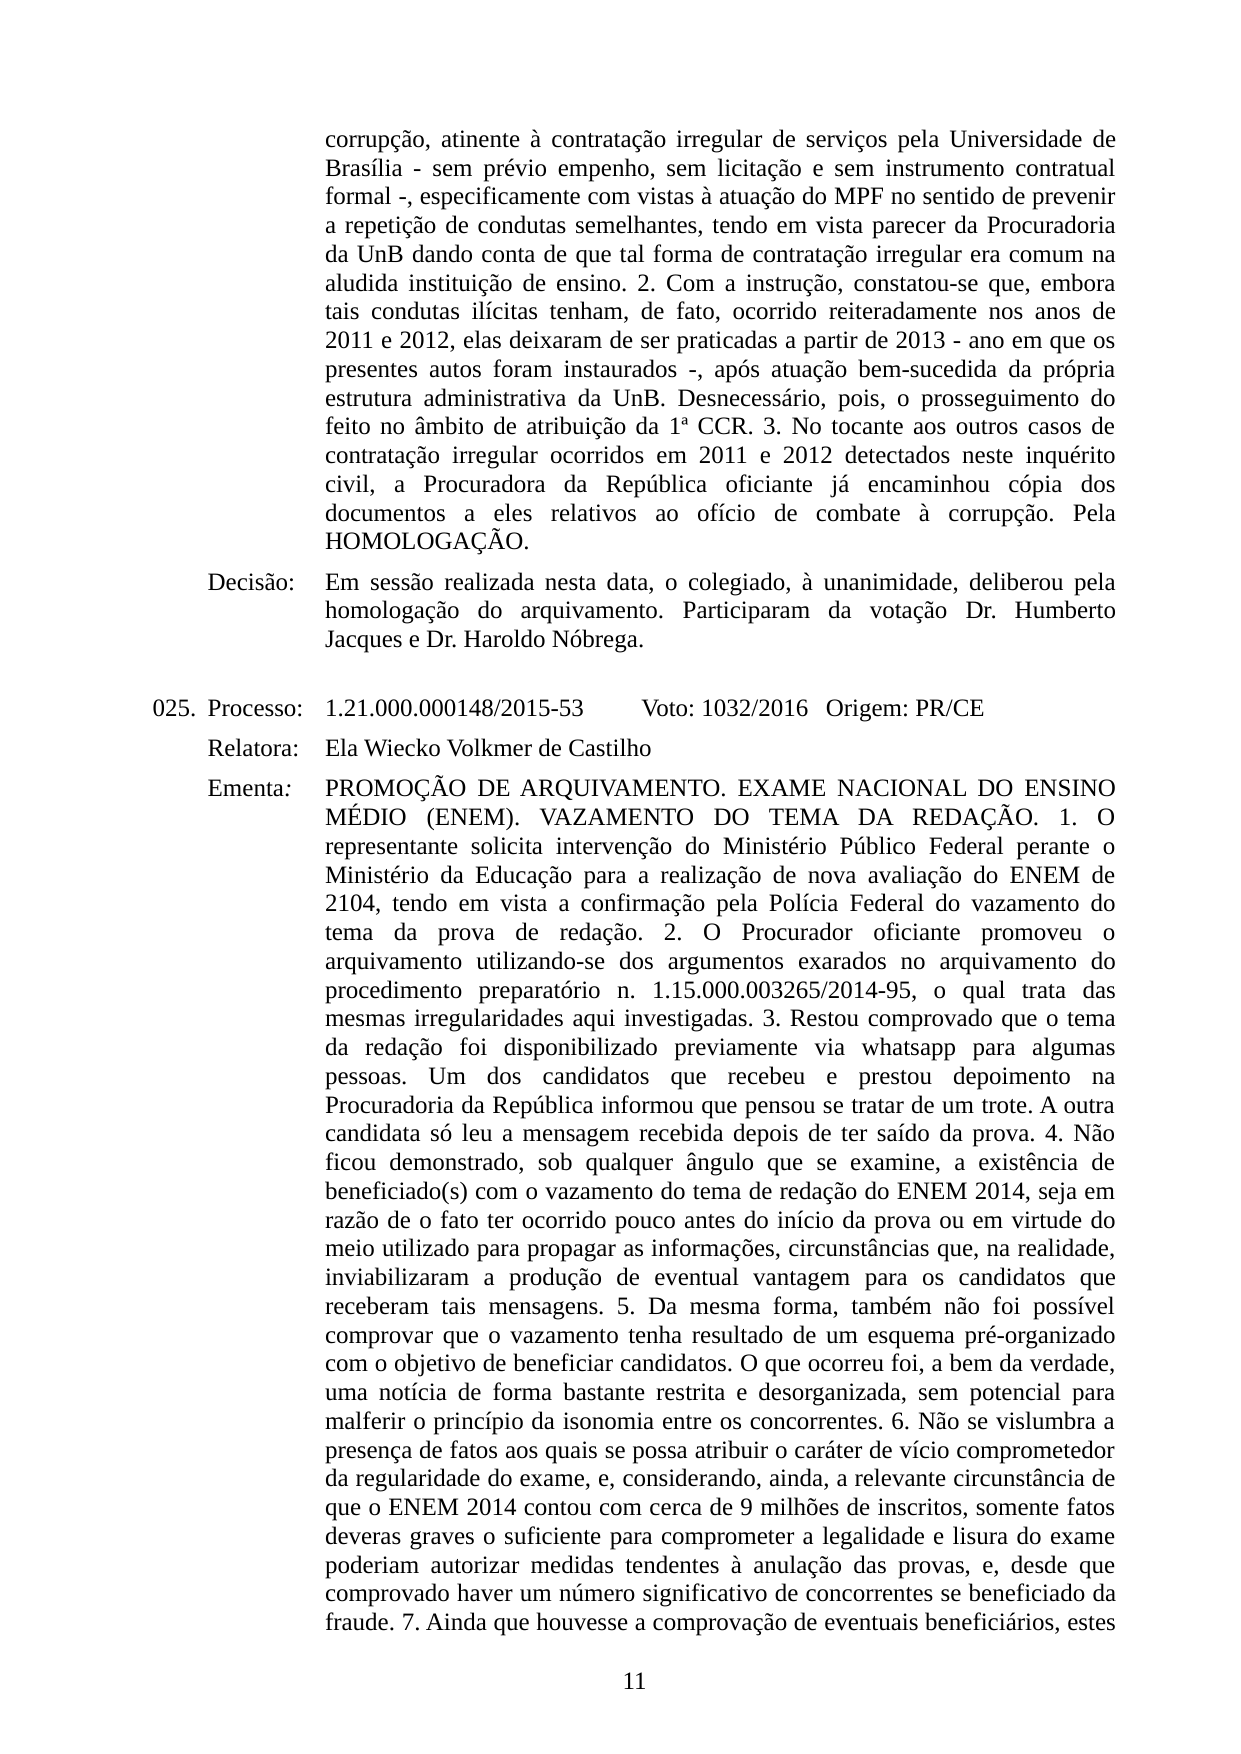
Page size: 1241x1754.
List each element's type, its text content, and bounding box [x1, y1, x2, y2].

table_cell [146, 768, 202, 1642]
table_header Origem: PR/CE [820, 687, 1122, 727]
table_header 1.21.000.000148/2015-53 [319, 687, 635, 727]
table_header Voto: 1032/2016 [635, 687, 820, 727]
table_cell [146, 561, 202, 658]
table_cell Decisão: [202, 561, 319, 658]
table_header 025. [146, 687, 202, 727]
table_header Processo: [202, 687, 319, 727]
table_cell corrupção, atinente à contratação irregular de serviços pela Universidade de Brasília - sem prévio empenho, sem licitação e sem instrumento contratual formal -, especificamente com vistas à atuação do MPF no sentido de prevenir a repetição de condutas semelhantes, tendo em vista parecer da Procuradoria da UnB dando conta de que tal forma de contratação irregular era comum na aludida instituição de ensino. 2. Com a instrução, constatou-se que, embora tais condutas ilícitas tenham, de fato, ocorrido reiteradamente nos anos de 2011 e 2012, elas deixaram de ser praticadas a partir de 2013 - ano em que os presentes autos foram instaurados -, após atuação bem-sucedida da própria estrutura administrativa da UnB. Desnecessário, pois, o prosseguimento do feito no âmbito de atribuição da 1ª CCR. 3. No tocante aos outros casos de contratação irregular ocorridos em 2011 e 2012 detectados neste inquérito civil, a Procuradora da República oficiante já encaminhou cópia dos documentos a eles relativos ao ofício de combate à corrupção. Pela HOMOLOGAÇÃO. [319, 118, 1122, 561]
table_cell [146, 728, 202, 768]
table_cell Em sessão realizada nesta data, o colegiado, à unanimidade, deliberou pela homologação do arquivamento. Participaram da votação Dr. Humberto Jacques e Dr. Haroldo Nóbrega. [319, 561, 1122, 658]
table_cell [202, 118, 319, 561]
table_cell Ela Wiecko Volkmer de Castilho [319, 728, 1122, 768]
table_cell Relatora: [202, 728, 319, 768]
table_cell [146, 118, 202, 561]
table_cell Ementa: [202, 768, 319, 1642]
table_cell PROMOÇÃO DE ARQUIVAMENTO. EXAME NACIONAL DO ENSINO MÉDIO (ENEM). VAZAMENTO DO TEMA DA REDAÇÃO. 1. O representante solicita intervenção do Ministério Público Federal perante o Ministério da Educação para a realização de nova avaliação do ENEM de 2104, tendo em vista a confirmação pela Polícia Federal do vazamento do tema da prova de redação. 2. O Procurador oficiante promoveu o arquivamento utilizando-se dos argumentos exarados no arquivamento do procedimento preparatório n. 1.15.000.003265/2014-95, o qual trata das mesmas irregularidades aqui investigadas. 3. Restou comprovado que o tema da redação foi disponibilizado previamente via whatsapp para algumas pessoas. Um dos candidatos que recebeu e prestou depoimento na Procuradoria da República informou que pensou se tratar de um trote. A outra candidata só leu a mensagem recebida depois de ter saído da prova. 4. Não ficou demonstrado, sob qualquer ângulo que se examine, a existência de beneficiado(s) com o vazamento do tema de redação do ENEM 2014, seja em razão de o fato ter ocorrido pouco antes do início da prova ou em virtude do meio utilizado para propagar as informações, circunstâncias que, na realidade, inviabilizaram a produção de eventual vantagem para os candidatos que receberam tais mensagens. 5. Da mesma forma, também não foi possível comprovar que o vazamento tenha resultado de um esquema pré-organizado com o objetivo de beneficiar candidatos. O que ocorreu foi, a bem da verdade, uma notícia de forma bastante restrita e desorganizada, sem potencial para malferir o princípio da isonomia entre os concorrentes. 6. Não se vislumbra a presença de fatos aos quais se possa atribuir o caráter de vício comprometedor da regularidade do exame, e, considerando, ainda, a relevante circunstância de que o ENEM 2014 contou com cerca de 9 milhões de inscritos, somente fatos deveras graves o suficiente para comprometer a legalidade e lisura do exame poderiam autorizar medidas tendentes à anulação das provas, e, desde que comprovado haver um número significativo de concorrentes se beneficiado da fraude. 7. Ainda que houvesse a comprovação de eventuais beneficiários, estes [319, 768, 1122, 1642]
